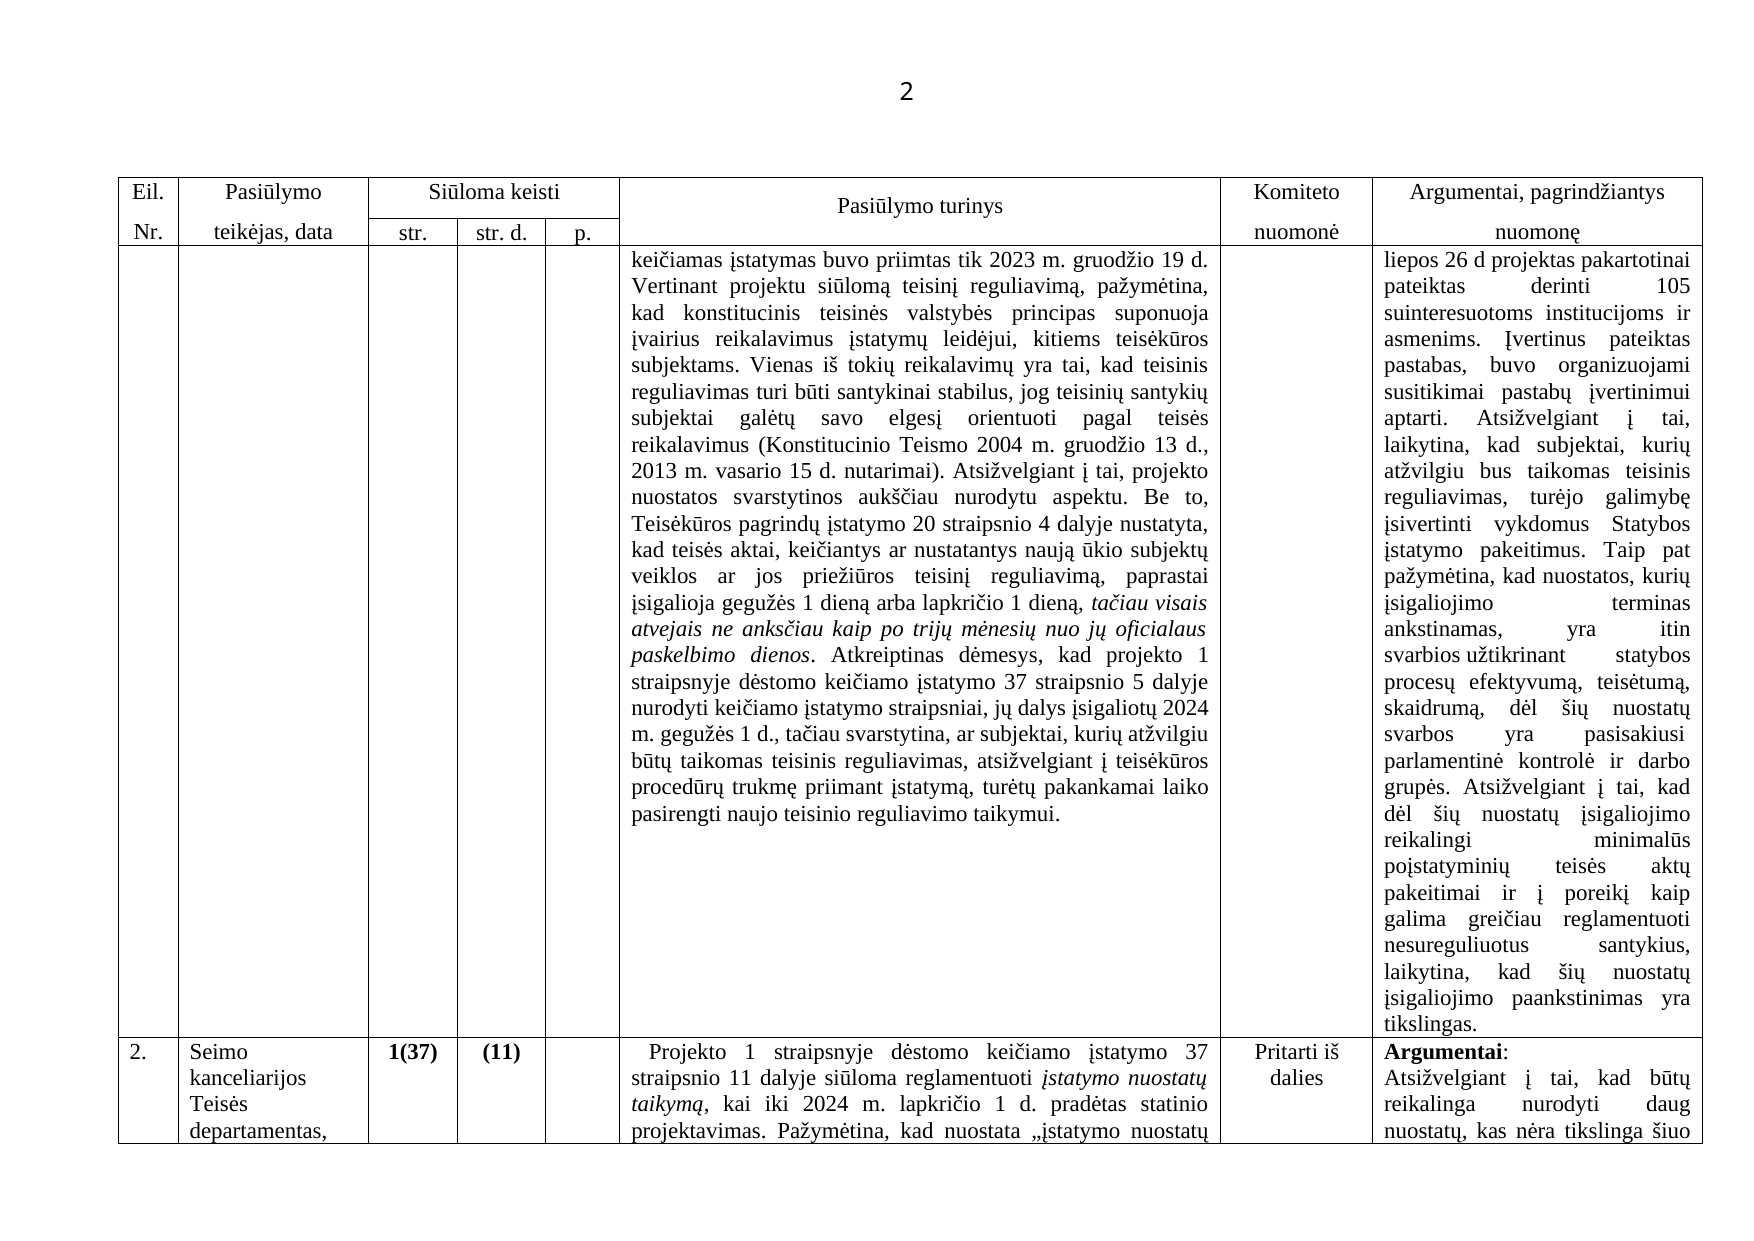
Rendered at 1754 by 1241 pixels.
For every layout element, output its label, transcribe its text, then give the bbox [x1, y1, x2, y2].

table_header Pasiūlymo turinys [620, 178, 1220, 245]
table_cell Pritarti iš dalies [1221, 1038, 1372, 1143]
table_cell liepos 26 d projektas pakartotinai pateiktas derinti 105 suinteresuotoms institucijoms ir asmenims. Įvertinus pateiktas pastabas, buvo organizuojami susitikimai pastabų įvertinimui aptarti. Atsižvelgiant į tai, laikytina, kad subjektai, kurių atžvilgiu bus taikomas teisinis reguliavimas, turėjo galimybę įsivertinti vykdomus Statybos įstatymo pakeitimus. Taip pat pažymėtina, kad nuostatos, kurių įsigaliojimo terminas ankstinamas, yra itin svarbios užtikrinant statybos procesų efektyvumą, teisėtumą, skaidrumą, dėl šių nuostatų svarbos yra pasisakiusi parlamentinė kontrolė ir darbo grupės. Atsižvelgiant į tai, kad dėl šių nuostatų įsigaliojimo reikalingi minimalūs poįstatyminių teisės aktų pakeitimai ir į poreikį kaip galima greičiau reglamentuoti nesureguliuotus santykius, laikytina, kad šių nuostatų įsigaliojimo paankstinimas yra tikslingas. [1373, 246, 1702, 1037]
table_cell [1221, 246, 1372, 1037]
table_cell [179, 246, 368, 1037]
table_cell [546, 246, 619, 1037]
table_header Argumentai, pagrindžiantys nuomonę [1373, 178, 1702, 245]
table_header Pasiūlymo teikėjas, data [179, 178, 368, 245]
table_cell (11) [458, 1038, 545, 1143]
table_cell str. d. [458, 219, 545, 245]
table_cell Seimo kanceliarijos Teisės departamentas, [179, 1038, 368, 1143]
table_cell Projekto 1 straipsnyje dėstomo keičiamo įstatymo 37 straipsnio 11 dalyje siūloma reglamentuoti įstatymo nuostatų taikymą, kai iki 2024 m. lapkričio 1 d. pradėtas statinio projektavimas. Pažymėtina, kad nuostata „įstatymo nuostatų [620, 1038, 1220, 1143]
table_cell 1(37) [369, 1038, 457, 1143]
table_cell [369, 246, 457, 1037]
table_cell keičiamas įstatymas buvo priimtas tik 2023 m. gruodžio 19 d. Vertinant projektu siūlomą teisinį reguliavimą, pažymėtina, kad konstitucinis teisinės valstybės principas suponuoja įvairius reikalavimus įstatymų leidėjui, kitiems teisėkūros subjektams. Vienas iš tokių reikalavimų yra tai, kad teisinis reguliavimas turi būti santykinai stabilus, jog teisinių santykių subjektai galėtų savo elgesį orientuoti pagal teisės reikalavimus (Konstitucinio Teismo 2004 m. gruodžio 13 d., 2013 m. vasario 15 d. nutarimai). Atsižvelgiant į tai, projekto nuostatos svarstytinos aukščiau nurodytu aspektu. Be to, Teisėkūros pagrindų įstatymo 20 straipsnio 4 dalyje nustatyta, kad teisės aktai, keičiantys ar nustatantys naują ūkio subjektų veiklos ar jos priežiūros teisinį reguliavimą, paprastai įsigalioja gegužės 1 dieną arba lapkričio 1 dieną, tačiau visais atvejais ne anksčiau kaip po trijų mėnesių nuo jų oficialaus paskelbimo dienos. Atkreiptinas dėmesys, kad projekto 1 straipsnyje dėstomo keičiamo įstatymo 37 straipsnio 5 dalyje nurodyti keičiamo įstatymo straipsniai, jų dalys įsigaliotų 2024 m. gegužės 1 d., tačiau svarstytina, ar subjektai, kurių atžvilgiu būtų taikomas teisinis reguliavimas, atsižvelgiant į teisėkūros procedūrų trukmę priimant įstatymą, turėtų pakankamai laiko pasirengti naujo teisinio reguliavimo taikymui. [620, 246, 1220, 1037]
table_cell [546, 1038, 619, 1143]
table_header Eil. Nr. [119, 178, 178, 245]
table_cell str. [369, 219, 457, 245]
table_cell p. [546, 219, 619, 245]
table_cell [119, 246, 178, 1037]
table_header Komiteto nuomonė [1221, 178, 1372, 245]
table_cell [458, 246, 545, 1037]
table_header Siūloma keisti [369, 178, 619, 218]
table_cell Argumentai: Atsižvelgiant į tai, kad būtų reikalinga nurodyti daug nuostatų, kas nėra tikslinga šiuo [1373, 1038, 1702, 1143]
table_cell 2. [119, 1038, 178, 1143]
